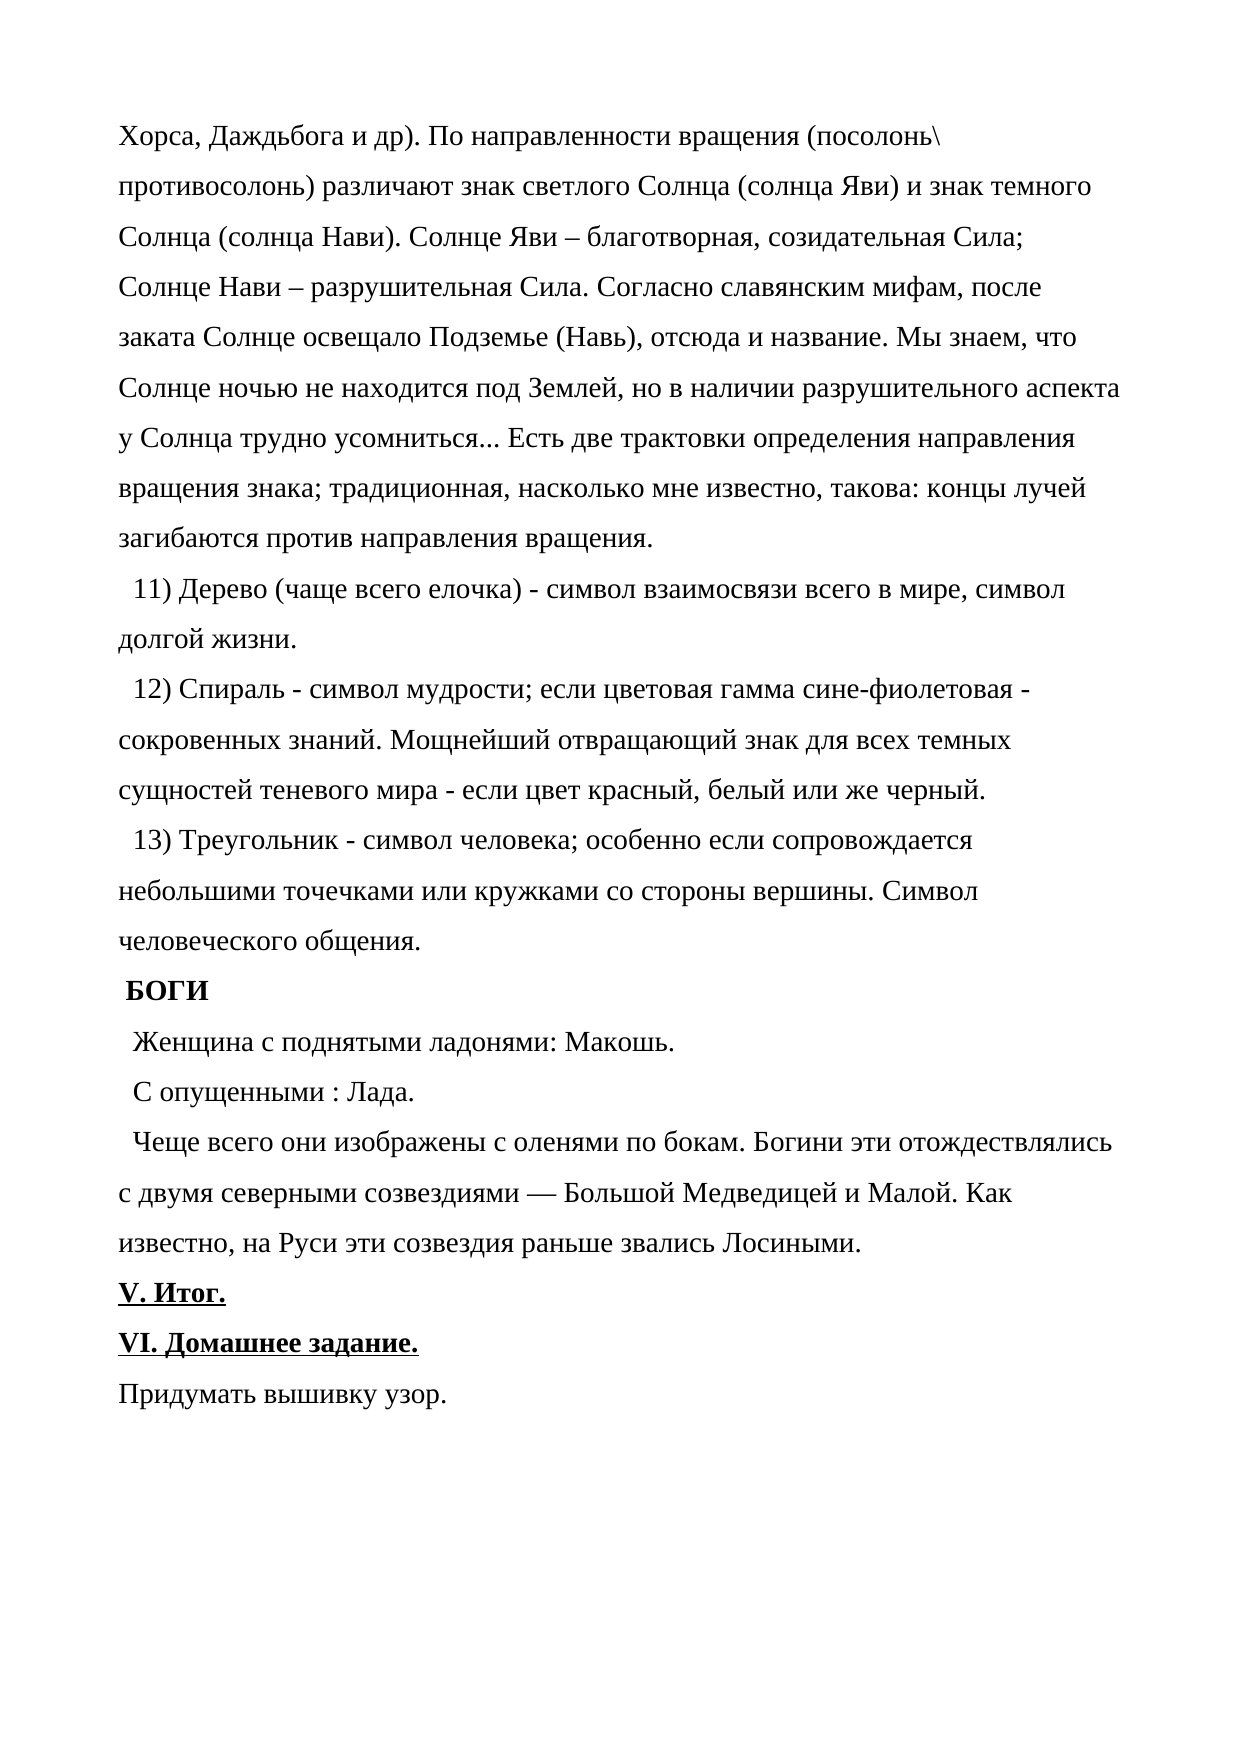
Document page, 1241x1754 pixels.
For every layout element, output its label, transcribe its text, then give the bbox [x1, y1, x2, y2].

text С опущенными : Лада. [118, 1074, 1122, 1108]
text Женщина с поднятыми ладонями: Макошь. [118, 1024, 1122, 1057]
text VI. Домашнее задание. [118, 1326, 1122, 1359]
text БОГИ [118, 973, 1122, 1007]
text V. Итог. [118, 1275, 1122, 1309]
text Придумать вышивку узор. [118, 1376, 1122, 1409]
text 12) Спираль - символ мудрости; если цветовая гамма сине-фиолетовая - сокровенных знаний. Мощнейший отвращающий знак для всех темных сущностей теневого мира - если цвет красный, белый или же черный. [118, 672, 1122, 806]
text Хорса, Даждьбога и др). По направленности вращения (посолонь\ противосолонь) различают знак светлого Солнца (солнца Яви) и знак темного Солнца (солнца Нави). Солнце Яви – благотворная, созидательная Сила; Солнце Нави – разрушительная Сила. Согласно славянским мифам, после заката Солнце освещало Подземье (Навь), отсюда и название. Мы знаем, что Солнце ночью не находится под Землей, но в наличии разрушительного аспекта у Солнца трудно усомниться... Есть две трактовки определения направления вращения знака; традиционная, насколько мне известно, такова: концы лучей загибаются против направления вращения. [118, 118, 1122, 554]
text 13) Треугольник - символ человека; особенно если сопровождается небольшими точечками или кружками со стороны вершины. Символ человеческого общения. [118, 822, 1122, 957]
text Чеще всего они изображены с оленями по бокам. Богини эти отождествлялись с двумя северными созвездиями — Большой Медведицей и Малой. Как известно, на Руси эти созвездия раньше звались Лосиными. [118, 1124, 1122, 1258]
text 11) Дерево (чаще всего елочка) - символ взаимосвязи всего в мире, символ долгой жизни. [118, 571, 1122, 655]
